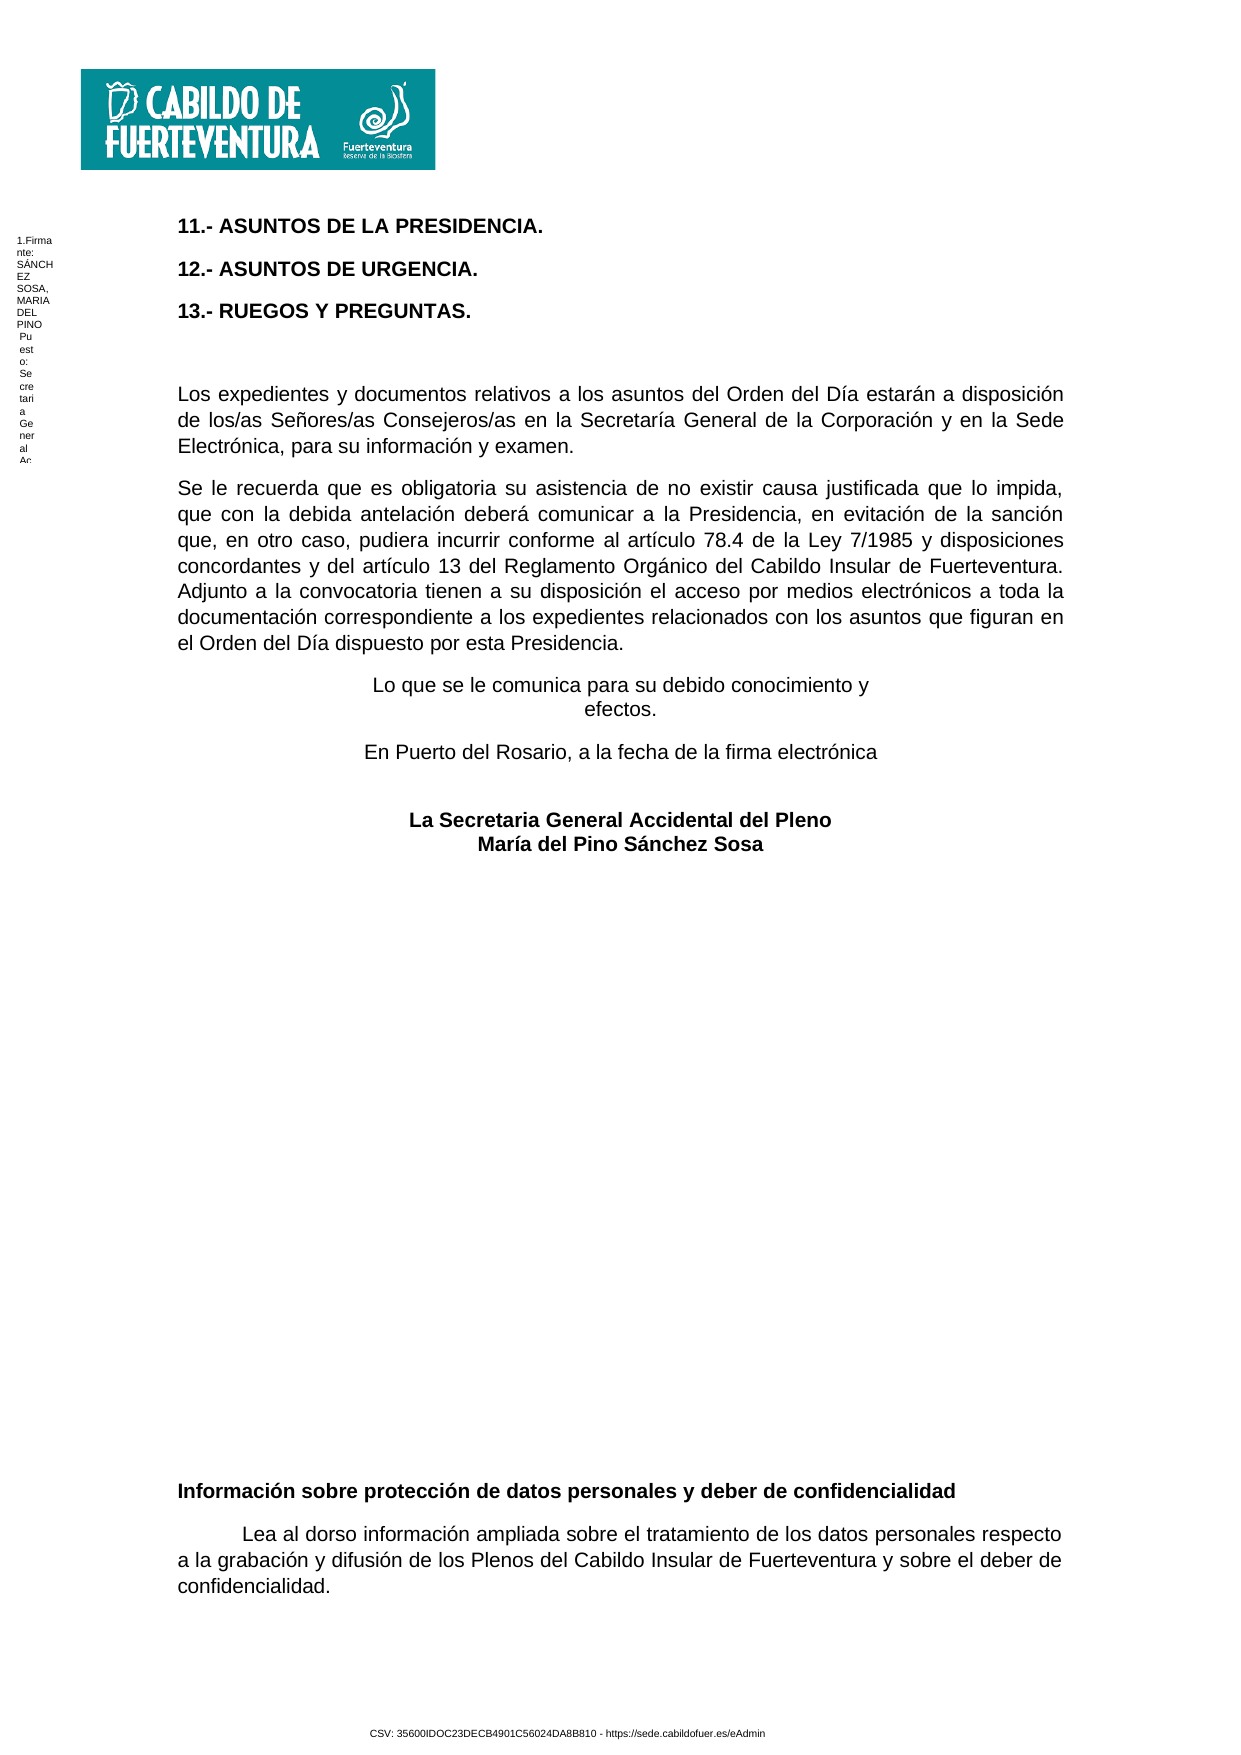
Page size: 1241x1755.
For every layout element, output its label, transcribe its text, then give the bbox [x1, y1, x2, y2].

text Información sobre protección de datos personales y deber de confidencialidad [177, 1479, 1241, 1503]
text 1.Firmante: SÁNCHEZ SOSA,MARIA DEL PINO [17, 234, 54, 330]
text La Secretaria General Accidental del Pleno María del Pino Sánchez Sosa [408, 808, 832, 856]
text Lea al dorso información ampliada sobre el tratamiento de los datos personales respecto a la grabación y difusión de los Plenos del Cabildo Insular de Fuerteventura y sobre el deber de confidencialidad. [177, 1522, 1063, 1598]
text Los expedientes y documentos relativos a los asuntos del Orden del Día estarán a disposición de los/as Señores/as Consejeros/as en la Secretaría General de la Corporación y en la Sede Electrónica, para su información y examen. [177, 382, 1064, 458]
text Se le recuerda que es obligatoria su asistencia de no existir causa justificada que lo impida, que con la debida antelación deberá comunicar a la Presidencia, en evitación de la sanción que, en otro caso, pudiera incurrir conforme al artículo 78.4 de la Ley 7/1985 y disposiciones concordantes y del artículo 13 del Reglamento Orgánico del Cabildo Insular de Fuerteventura. Adjunto a la convocatoria tienen a su disposición el acceso por medios electrónicos a toda la documentación correspondiente a los expedientes relacionados con los asuntos que figuran en el Orden del Día dispuesto por esta Presidencia. [177, 476, 1064, 655]
text 13.- RUEGOS Y PREGUNTAS. [177, 298, 1241, 322]
subtitle [14, 234, 54, 463]
text 12.- ASUNTOS DE URGENCIA. [177, 257, 1241, 281]
text Puesto: Secretaria General Acctal. del Pleno Fecha Firma: 25/03/2025 12:52:40 [19, 331, 37, 463]
text En Puerto del Rosario, a la fecha de la firma electrónica [334, 740, 907, 764]
text Lo que se le comunica para su debido conocimiento y efectos. [334, 673, 907, 721]
subtitle 11.- ASUNTOS DE LA PRESIDENCIA. [177, 214, 1241, 238]
